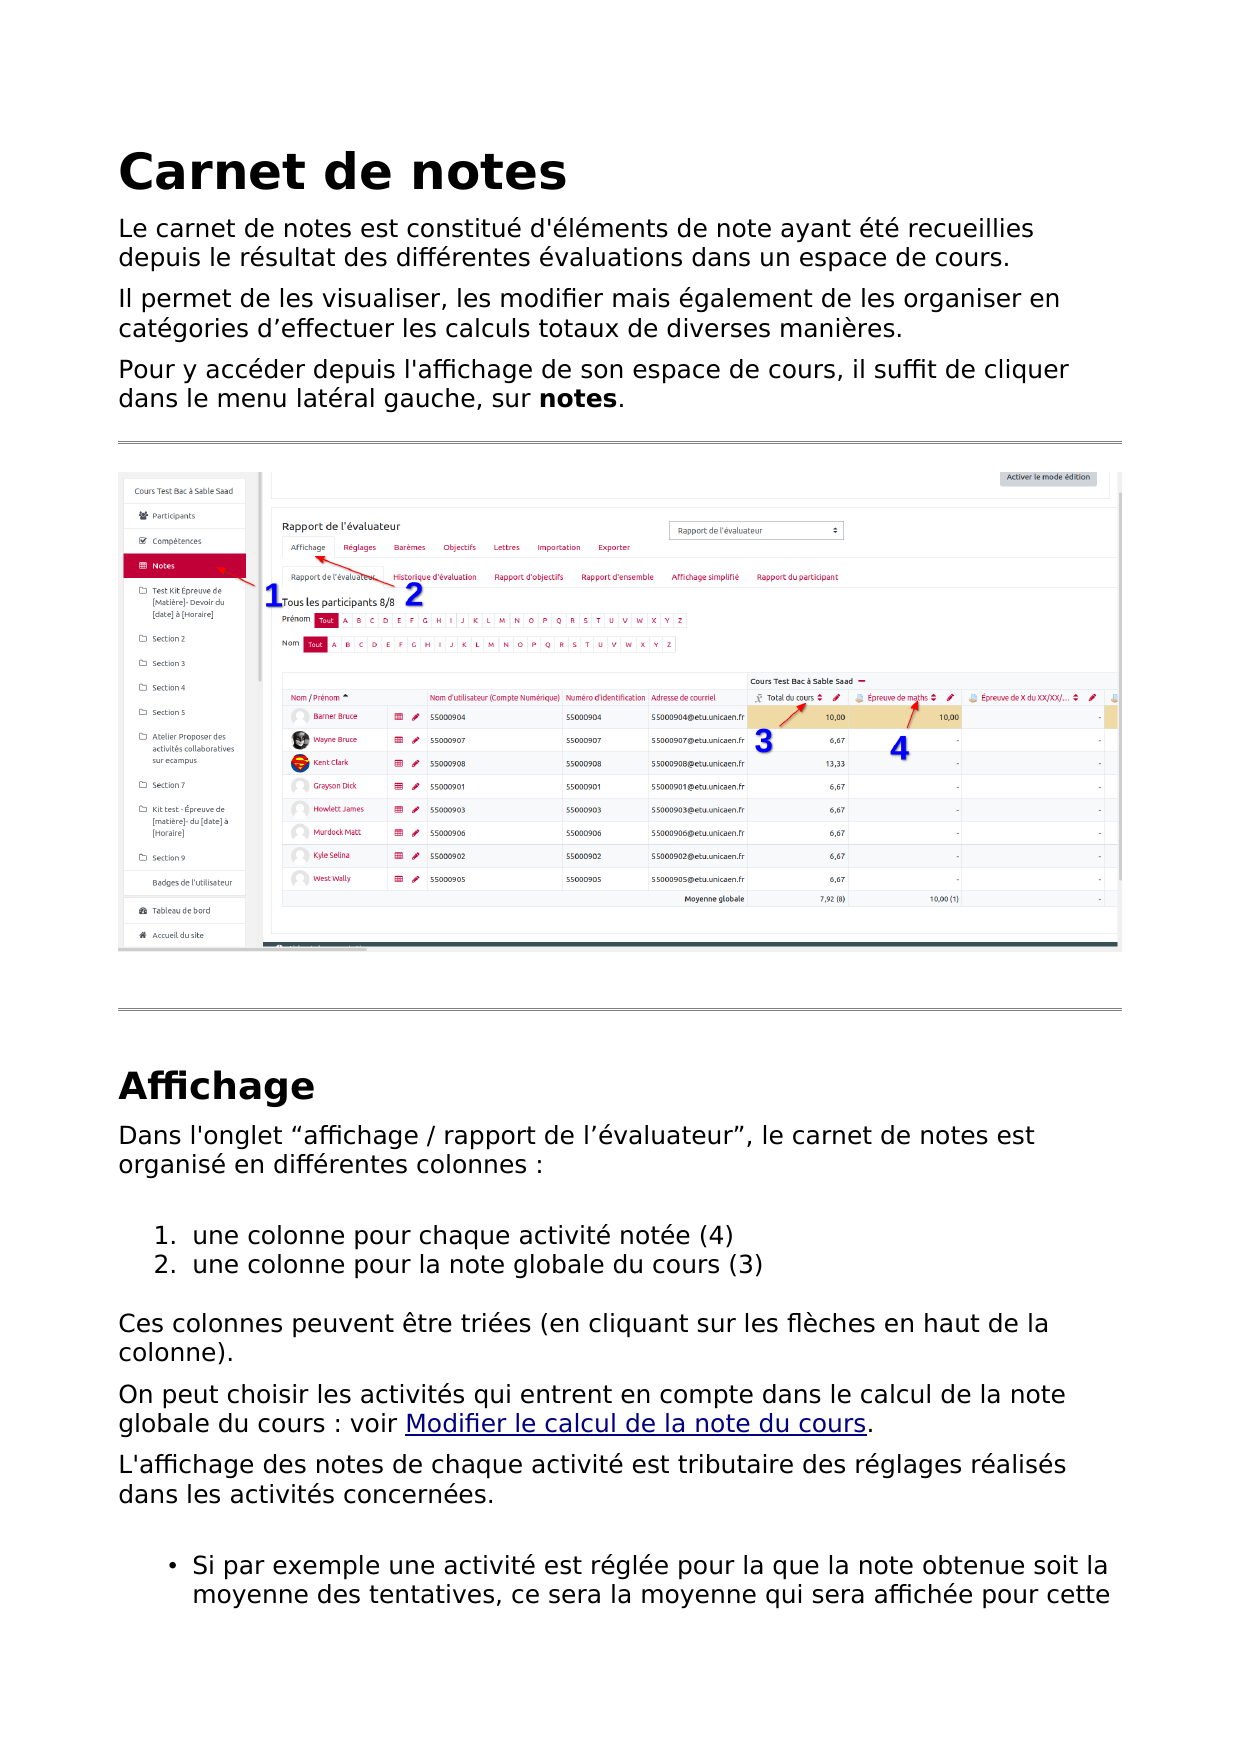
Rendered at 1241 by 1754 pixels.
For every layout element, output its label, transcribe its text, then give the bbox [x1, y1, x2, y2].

list Si par exemple une activité est réglée pour la que la note obtenue soit la moyenne des tentatives, ce sera la moyenne qui sera affichée pour cette [177, 1551, 1122, 1609]
text Dans l'onglet “affichage / rapport de l’évaluateur”, le carnet de notes est organisé en différentes colonnes : [118, 1121, 1122, 1179]
text Il permet de les visualiser, les modifier mais également de les organiser en catégories d’effectuer les calculs totaux de diverses manières. [118, 285, 1122, 343]
text On peut choisir les activités qui entrent en compte dans le calcul de la note globale du cours : voir Modifier le calcul de la note du cours. [118, 1380, 1122, 1438]
text Pour y accéder depuis l'affichage de son espace de cours, il suffit de cliquer dans le menu latéral gauche, sur notes. [118, 356, 1122, 414]
text Le carnet de notes est constitué d'éléments de note ayant été recueillies depuis le résultat des différentes évaluations dans un espace de cours. [118, 214, 1122, 272]
list une colonne pour la note globale du cours (3) [177, 1250, 1122, 1279]
subtitle Affichage [118, 1065, 1122, 1108]
text L'affichage des notes de chaque activité est tributaire des réglages réalisés dans les activités concernées. [118, 1451, 1122, 1509]
picture [118, 472, 1123, 952]
list une colonne pour chaque activité notée (4) [177, 1221, 1122, 1250]
text Ces colonnes peuvent être triées (en cliquant sur les flèches en haut de la colonne). [118, 1309, 1122, 1367]
subtitle Carnet de notes [118, 143, 1122, 201]
